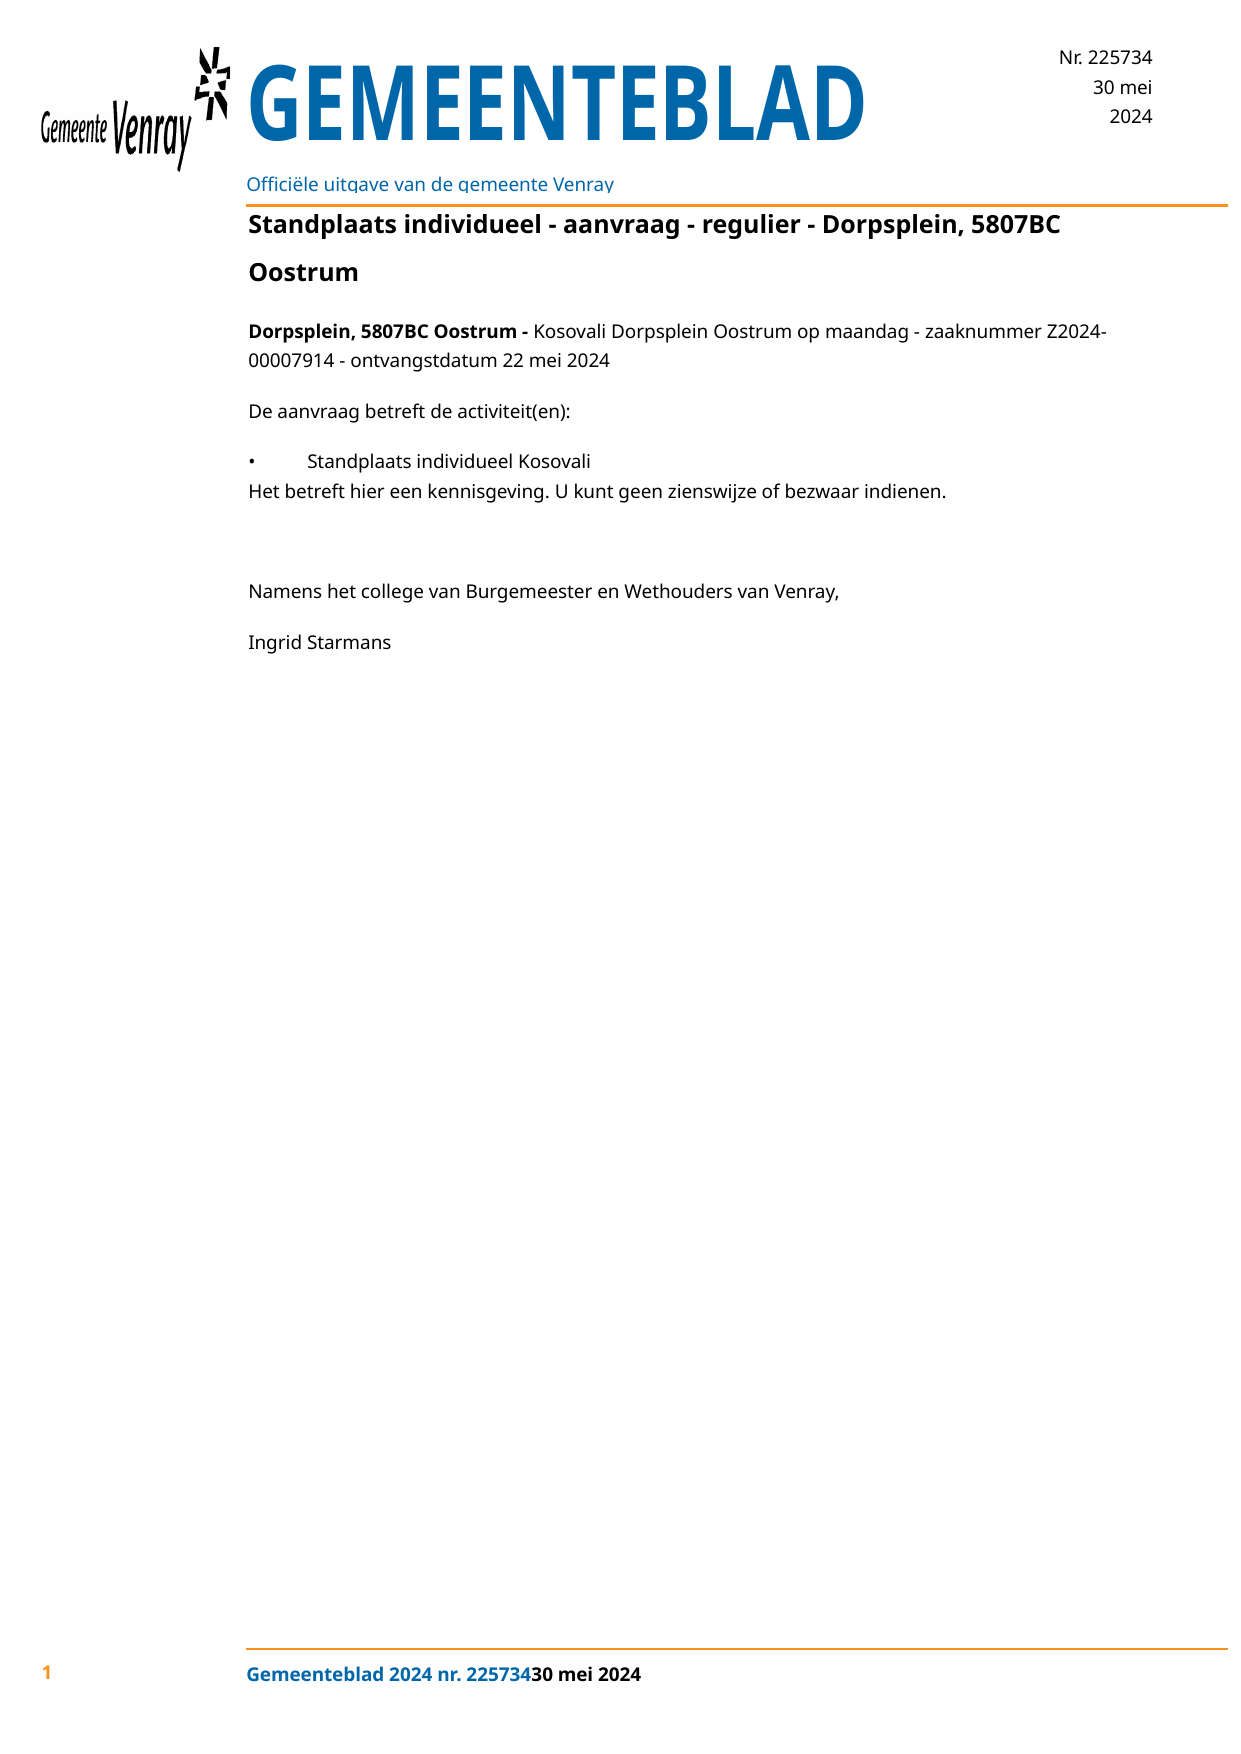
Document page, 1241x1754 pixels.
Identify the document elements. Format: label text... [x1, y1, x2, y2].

text Het betreft hier een kennisgeving. U kunt geen zienswijze of bezwaar indienen. [248, 478, 1152, 504]
text Dorpsplein, 5807BC Oostrum - Kosovali Dorpsplein Oostrum op maandag - zaaknummer Z2024-00007914 - ontvangstdatum 22 mei 2024 [248, 318, 1152, 373]
text Namens het college van Burgemeester en Wethouders van Venray, [248, 579, 1152, 604]
text Ingrid Starmans [248, 629, 1152, 655]
list Standplaats individueel Kosovali [248, 448, 1152, 474]
picture [41, 47, 231, 172]
text De aanvraag betreft de activiteit(en): [248, 398, 1152, 424]
text Standplaats individueel - aanvraag - regulier - Dorpsplein, 5807BC Oostrum [248, 207, 1152, 288]
